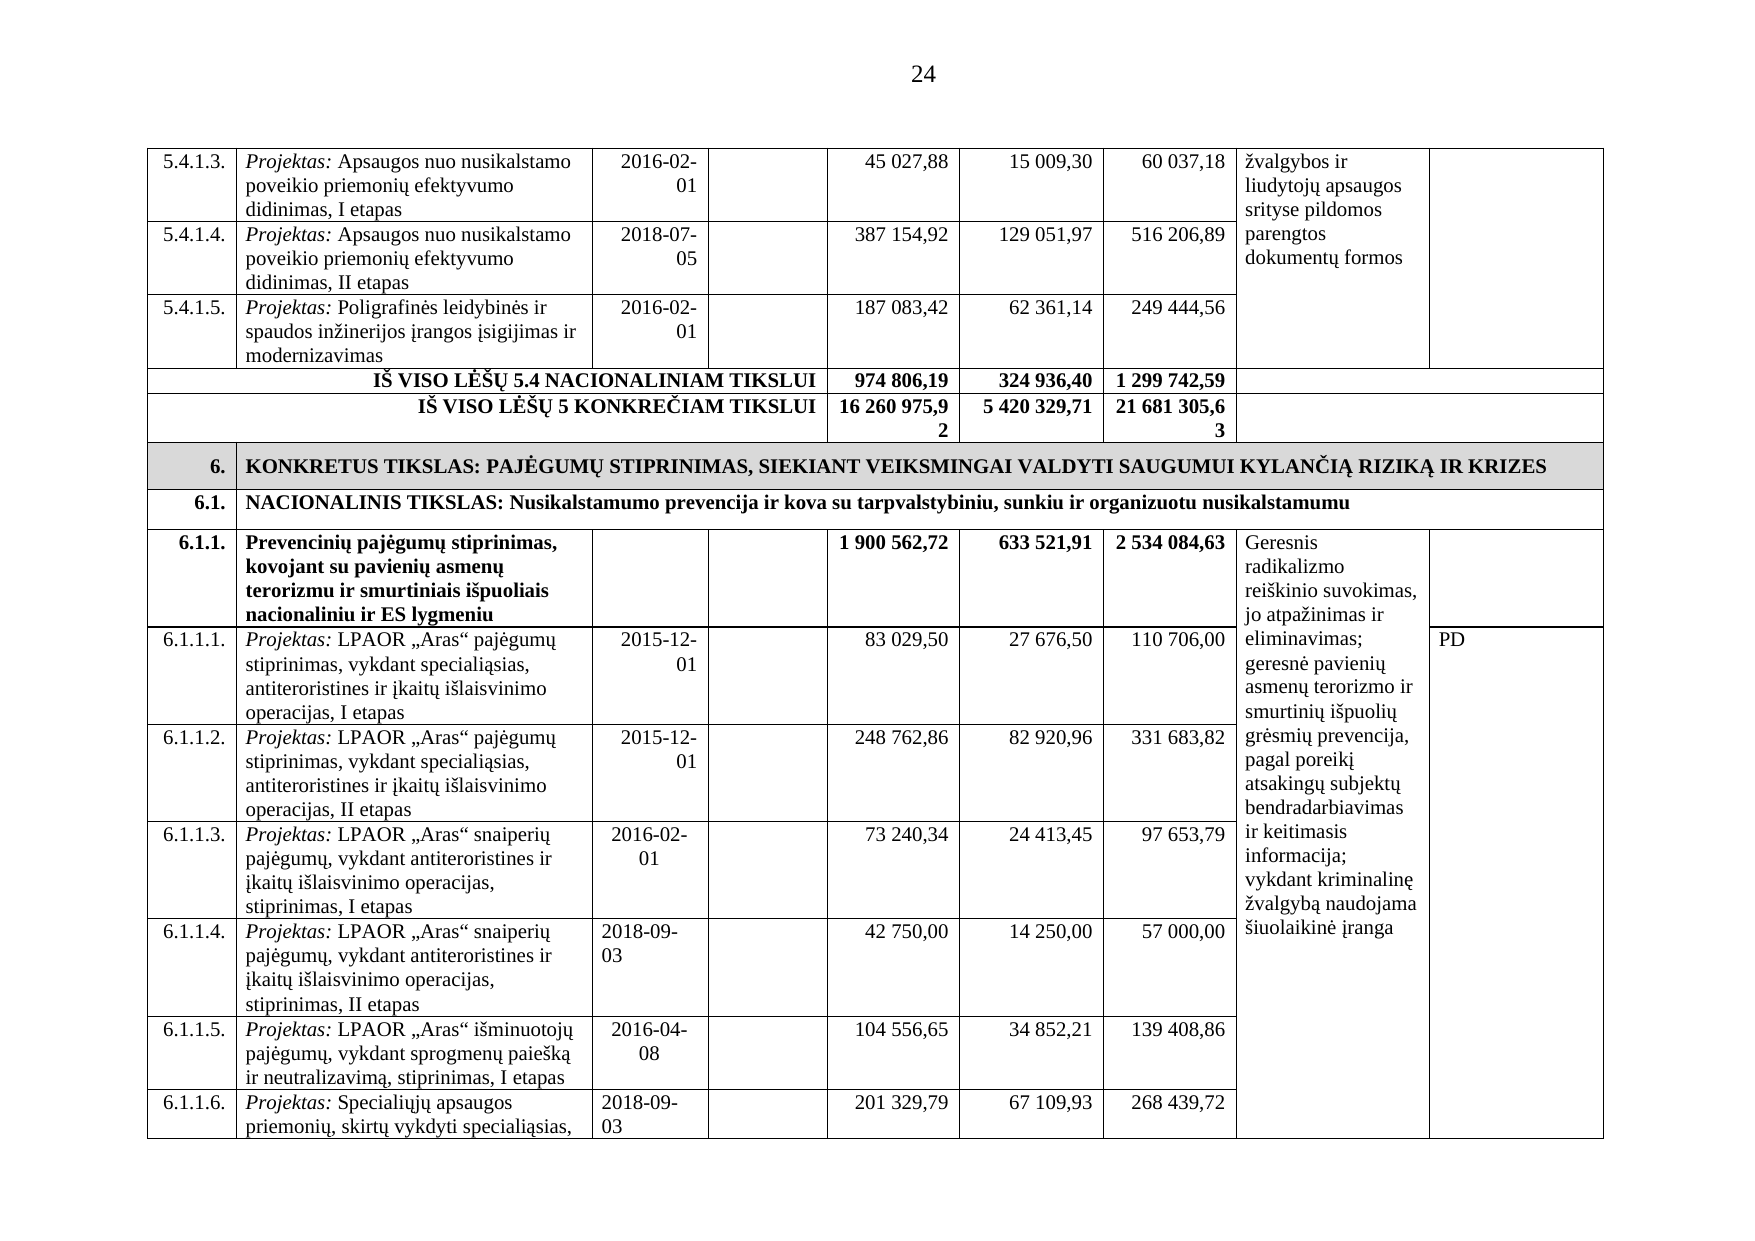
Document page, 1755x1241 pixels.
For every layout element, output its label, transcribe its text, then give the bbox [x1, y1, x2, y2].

table_cell 67 109,93 [960, 1090, 1103, 1138]
table_cell 2018-07-05 [593, 222, 708, 294]
table_cell Projektas: Apsaugos nuo nusikalstamo poveikio priemonių efektyvumo didinimas, I etapas [237, 149, 592, 221]
table_cell 2018-09-03 [593, 1090, 708, 1138]
table_cell IŠ VISO LĖŠŲ 5.4 NACIONALINIAM TIKSLUI [148, 369, 827, 392]
table_cell [1430, 149, 1603, 367]
table_cell 34 852,21 [960, 1017, 1103, 1089]
table_cell 2016-02-01 [593, 149, 708, 221]
table_cell 14 250,00 [960, 919, 1103, 1016]
table_cell Projektas: Apsaugos nuo nusikalstamo poveikio priemonių efektyvumo didinimas, II etapas [237, 222, 592, 294]
table_cell [1237, 369, 1603, 392]
table_cell 187 083,42 [828, 295, 959, 367]
table_cell 201 329,79 [828, 1090, 959, 1138]
table_cell Projektas: LPAOR „Aras“ pajėgumų stiprinimas, vykdant specialiąsias, antiteroristines ir įkaitų išlaisvinimo operacijas, II etapas [237, 725, 592, 821]
table_cell Projektas: LPAOR „Aras“ pajėgumų stiprinimas, vykdant specialiąsias, antiteroristines ir įkaitų išlaisvinimo operacijas, I etapas [237, 628, 592, 724]
table_cell 5.4.1.3. [148, 149, 236, 221]
table_cell 1 299 742,59 [1104, 369, 1236, 392]
table_cell Projektas: LPAOR „Aras“ snaiperių pajėgumų, vykdant antiteroristines ir įkaitų išlaisvinimo operacijas, stiprinimas, II etapas [237, 919, 592, 1016]
table_cell Geresnis radikalizmo reiškinio suvokimas, jo atpažinimas ir eliminavimas; geresnė pavienių asmenų terorizmo ir smurtinių išpuolių grėsmių prevencija, pagal poreikį atsakingų subjektų bendradarbiavimas ir keitimasis informacija; vykdant kriminalinę žvalgybą naudojama šiuolaikinė įranga [1237, 530, 1429, 1138]
table_cell [709, 1090, 827, 1138]
table_cell 82 920,96 [960, 725, 1103, 821]
table_cell 248 762,86 [828, 725, 959, 821]
table_cell KONKRETUS TIKSLAS: PAJĖGUMŲ STIPRINIMAS, SIEKIANT VEIKSMINGAI VALDYTI SAUGUMUI KYLANČIĄ RIZIKĄ IR KRIZES [237, 443, 1603, 489]
table_cell [709, 295, 827, 367]
table_cell 2015-12-01 [593, 628, 708, 724]
table_cell [1430, 530, 1603, 626]
table_cell 97 653,79 [1104, 822, 1236, 918]
table_cell 324 936,40 [960, 369, 1103, 392]
table_cell 6.1.1.2. [148, 725, 236, 821]
table_cell 249 444,56 [1104, 295, 1236, 367]
table_cell 60 037,18 [1104, 149, 1236, 221]
table_cell 2018-09-03 [593, 919, 708, 1016]
table_cell 110 706,00 [1104, 628, 1236, 724]
table_cell [709, 919, 827, 1016]
table_cell 62 361,14 [960, 295, 1103, 367]
table_cell IŠ VISO LĖŠŲ 5 KONKREČIAM TIKSLUI [148, 394, 827, 442]
table_cell 331 683,82 [1104, 725, 1236, 821]
table_cell 6.1. [148, 490, 236, 529]
table_cell 42 750,00 [828, 919, 959, 1016]
table_cell 387 154,92 [828, 222, 959, 294]
table_cell 1 900 562,72 [828, 530, 959, 626]
table_cell 57 000,00 [1104, 919, 1236, 1016]
table_cell [709, 725, 827, 821]
table_cell 516 206,89 [1104, 222, 1236, 294]
table_cell NACIONALINIS TIKSLAS: Nusikalstamumo prevencija ir kova su tarpvalstybiniu, sunkiu ir organizuotu nusikalstamumu [237, 490, 1603, 529]
table_cell 16 260 975,92 [828, 394, 959, 442]
table_cell 2016-02-01 [593, 822, 708, 918]
table_cell [709, 530, 827, 626]
table_cell 83 029,50 [828, 628, 959, 724]
table_cell 6.1.1.1. [148, 628, 236, 724]
table_cell [709, 628, 827, 724]
table_cell 27 676,50 [960, 628, 1103, 724]
table_cell 6.1.1.5. [148, 1017, 236, 1089]
table_cell Prevencinių pajėgumų stiprinimas, kovojant su pavienių asmenų terorizmu ir smurtiniais išpuoliais nacionaliniu ir ES lygmeniu [237, 530, 592, 626]
table_cell 73 240,34 [828, 822, 959, 918]
table_cell 6.1.1. [148, 530, 236, 626]
table_cell Projektas: LPAOR „Aras“ išminuotojų pajėgumų, vykdant sprogmenų paiešką ir neutralizavimą, stiprinimas, I etapas [237, 1017, 592, 1089]
table_cell 24 413,45 [960, 822, 1103, 918]
table_cell 6.1.1.4. [148, 919, 236, 1016]
table_cell 5.4.1.5. [148, 295, 236, 367]
table_cell 15 009,30 [960, 149, 1103, 221]
table_cell [1237, 394, 1603, 442]
table_cell [709, 222, 827, 294]
table_cell [709, 149, 827, 221]
table_cell [709, 1017, 827, 1089]
table_cell 2 534 084,63 [1104, 530, 1236, 626]
table_cell 268 439,72 [1104, 1090, 1236, 1138]
table_cell žvalgybos ir liudytojų apsaugos srityse pildomos parengtos dokumentų formos [1237, 149, 1429, 367]
table_cell [593, 530, 708, 626]
table_cell 104 556,65 [828, 1017, 959, 1089]
table_cell Projektas: Specialiųjų apsaugos priemonių, skirtų vykdyti specialiąsias, [237, 1090, 592, 1138]
table_cell 2015-12-01 [593, 725, 708, 821]
table_cell 974 806,19 [828, 369, 959, 392]
table_cell 6. [148, 443, 236, 489]
table_cell [709, 822, 827, 918]
table_cell 633 521,91 [960, 530, 1103, 626]
table_cell 6.1.1.6. [148, 1090, 236, 1138]
table_cell 2016-04-08 [593, 1017, 708, 1089]
table_cell Projektas: Poligrafinės leidybinės ir spaudos inžinerijos įrangos įsigijimas ir modernizavimas [237, 295, 592, 367]
table_cell 5 420 329,71 [960, 394, 1103, 442]
table_cell PD [1430, 628, 1603, 1138]
table_cell Projektas: LPAOR „Aras“ snaiperių pajėgumų, vykdant antiteroristines ir įkaitų išlaisvinimo operacijas, stiprinimas, I etapas [237, 822, 592, 918]
table_cell 5.4.1.4. [148, 222, 236, 294]
table_cell 45 027,88 [828, 149, 959, 221]
table_cell 129 051,97 [960, 222, 1103, 294]
table_cell 2016-02-01 [593, 295, 708, 367]
table_cell 139 408,86 [1104, 1017, 1236, 1089]
table_cell 21 681 305,63 [1104, 394, 1236, 442]
table_cell 6.1.1.3. [148, 822, 236, 918]
